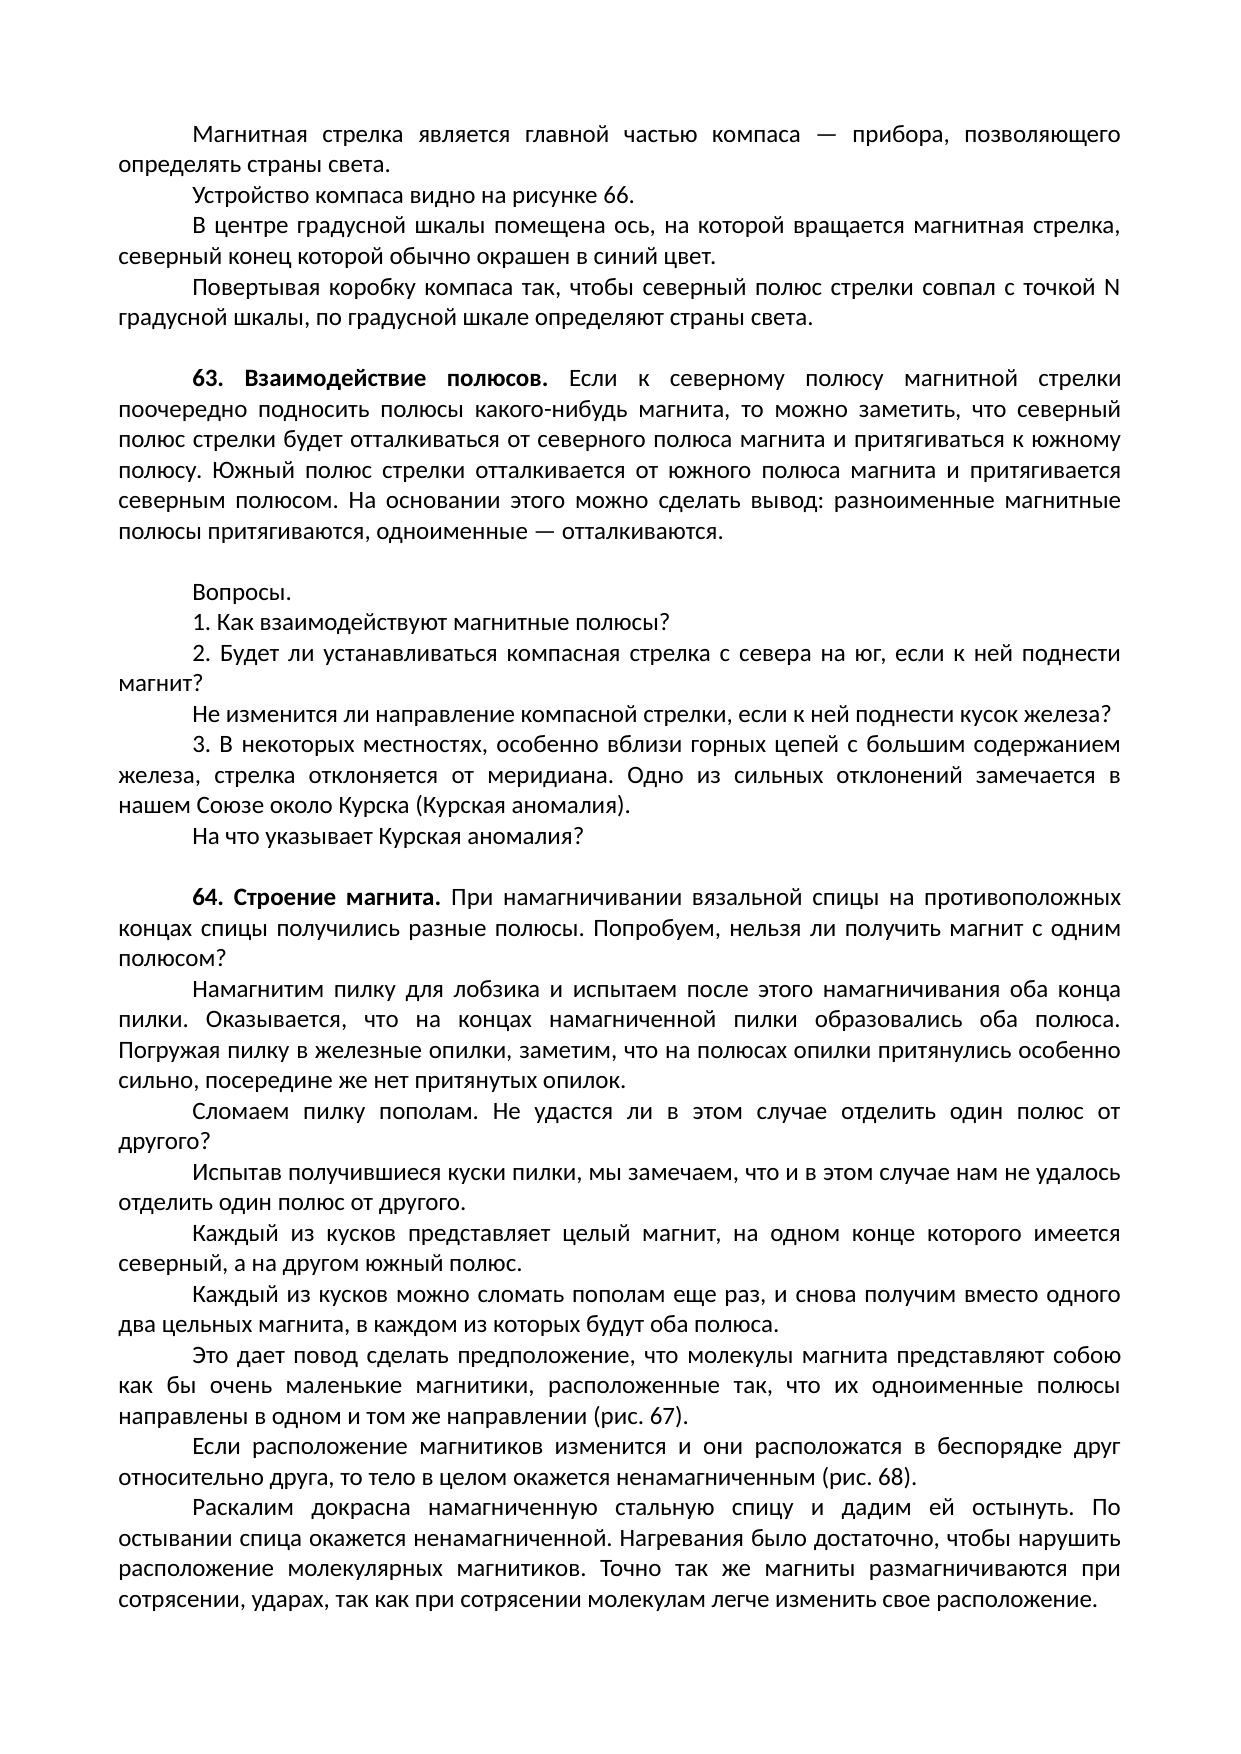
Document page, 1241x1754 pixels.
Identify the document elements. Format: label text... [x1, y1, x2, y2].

text Намагнитим пилку для лобзика и испытаем после этого намагничивания оба конца пилки. Оказывается, что на концах намагниченной пилки образовались оба полюса. Погружая пилку в железные опилки, заметим, что на полюсах опилки притянулись особенно сильно, посередине же нет притянутых опилок. [118, 973, 1122, 1095]
text В центре градусной шкалы помещена ось, на которой вращается магнитная стрелка, северный конец которой обычно окрашен в синий цвет. [118, 210, 1122, 271]
text Это дает повод сделать предположение, что молекулы магнита представляют собою как бы очень маленькие магнитики, расположенные так, что их одноименные полюсы направлены в одном и том же направлении (рис. 67). [118, 1339, 1122, 1431]
text Вопросы. [118, 576, 1122, 606]
text Если расположение магнитиков изменится и они расположатся в беспорядке друг относительно друга, то тело в целом окажется ненамагниченным (рис. 68). [118, 1431, 1122, 1492]
text Сломаем пилку пополам. Не удастся ли в этом случае отделить один полюс от другого? [118, 1095, 1122, 1156]
text Магнитная стрелка является главной частью компаса — прибора, позволяющего определять страны света. [118, 118, 1122, 179]
text Устройство компаса видно на рисунке 66. [118, 179, 1122, 210]
text Не изменится ли направление компасной стрелки, если к ней поднести кусок железа? [118, 698, 1122, 728]
text Раскалим докрасна намагниченную стальную спицу и дадим ей остынуть. По остывании спица окажется ненамагниченной. Нагревания было достаточно, чтобы нарушить расположение молекулярных магнитиков. Точно так же магниты размагничиваются при сотрясении, ударах, так как при сотрясении молекулам легче изменить свое расположение. [118, 1492, 1122, 1614]
text Каждый из кусков представляет целый магнит, на одном конце которого имеется северный, а на другом южный полюс. [118, 1217, 1122, 1278]
text На что указывает Курская аномалия? [118, 820, 1122, 851]
text Испытав получившиеся куски пилки, мы замечаем, что и в этом случае нам не удалось отделить один полюс от другого. [118, 1156, 1122, 1217]
text Каждый из кусков можно сломать пополам еще раз, и снова получим вместо одного два цельных магнита, в каждом из которых будут оба полюса. [118, 1278, 1122, 1339]
text 64. Строение магнита. При намагничивании вязальной спицы на противоположных концах спицы получились разные полюсы. Попробуем, нельзя ли получить магнит с одним полюсом? [118, 881, 1122, 973]
text 2. Будет ли устанавливаться компасная стрелка с севера на юг, если к ней поднести магнит? [118, 637, 1122, 698]
text 1. Как взаимодействуют магнитные полюсы? [118, 606, 1122, 637]
text 63. Взаимодействие полюсов. Если к северному полюсу магнитной стрелки поочередно подносить полюсы какого-нибудь магнита, то можно заметить, что северный полюс стрелки будет отталкиваться от северного полюса магнита и притягиваться к южному полюсу. Южный полюс стрелки отталкивается от южного полюса магнита и притягивается северным полюсом. На основании этого можно сделать вывод: разноименные магнитные полюсы притягиваются, одноименные — отталкиваются. [118, 362, 1122, 545]
text 3. В некоторых местностях, особенно вблизи горных цепей с большим содержанием железа, стрелка отклоняется от меридиана. Одно из сильных отклонений замечается в нашем Союзе около Курска (Курская аномалия). [118, 728, 1122, 820]
text Повертывая коробку компаса так, чтобы северный полюс стрелки совпал с точкой N градусной шкалы, по градусной шкале определяют страны света. [118, 271, 1122, 332]
